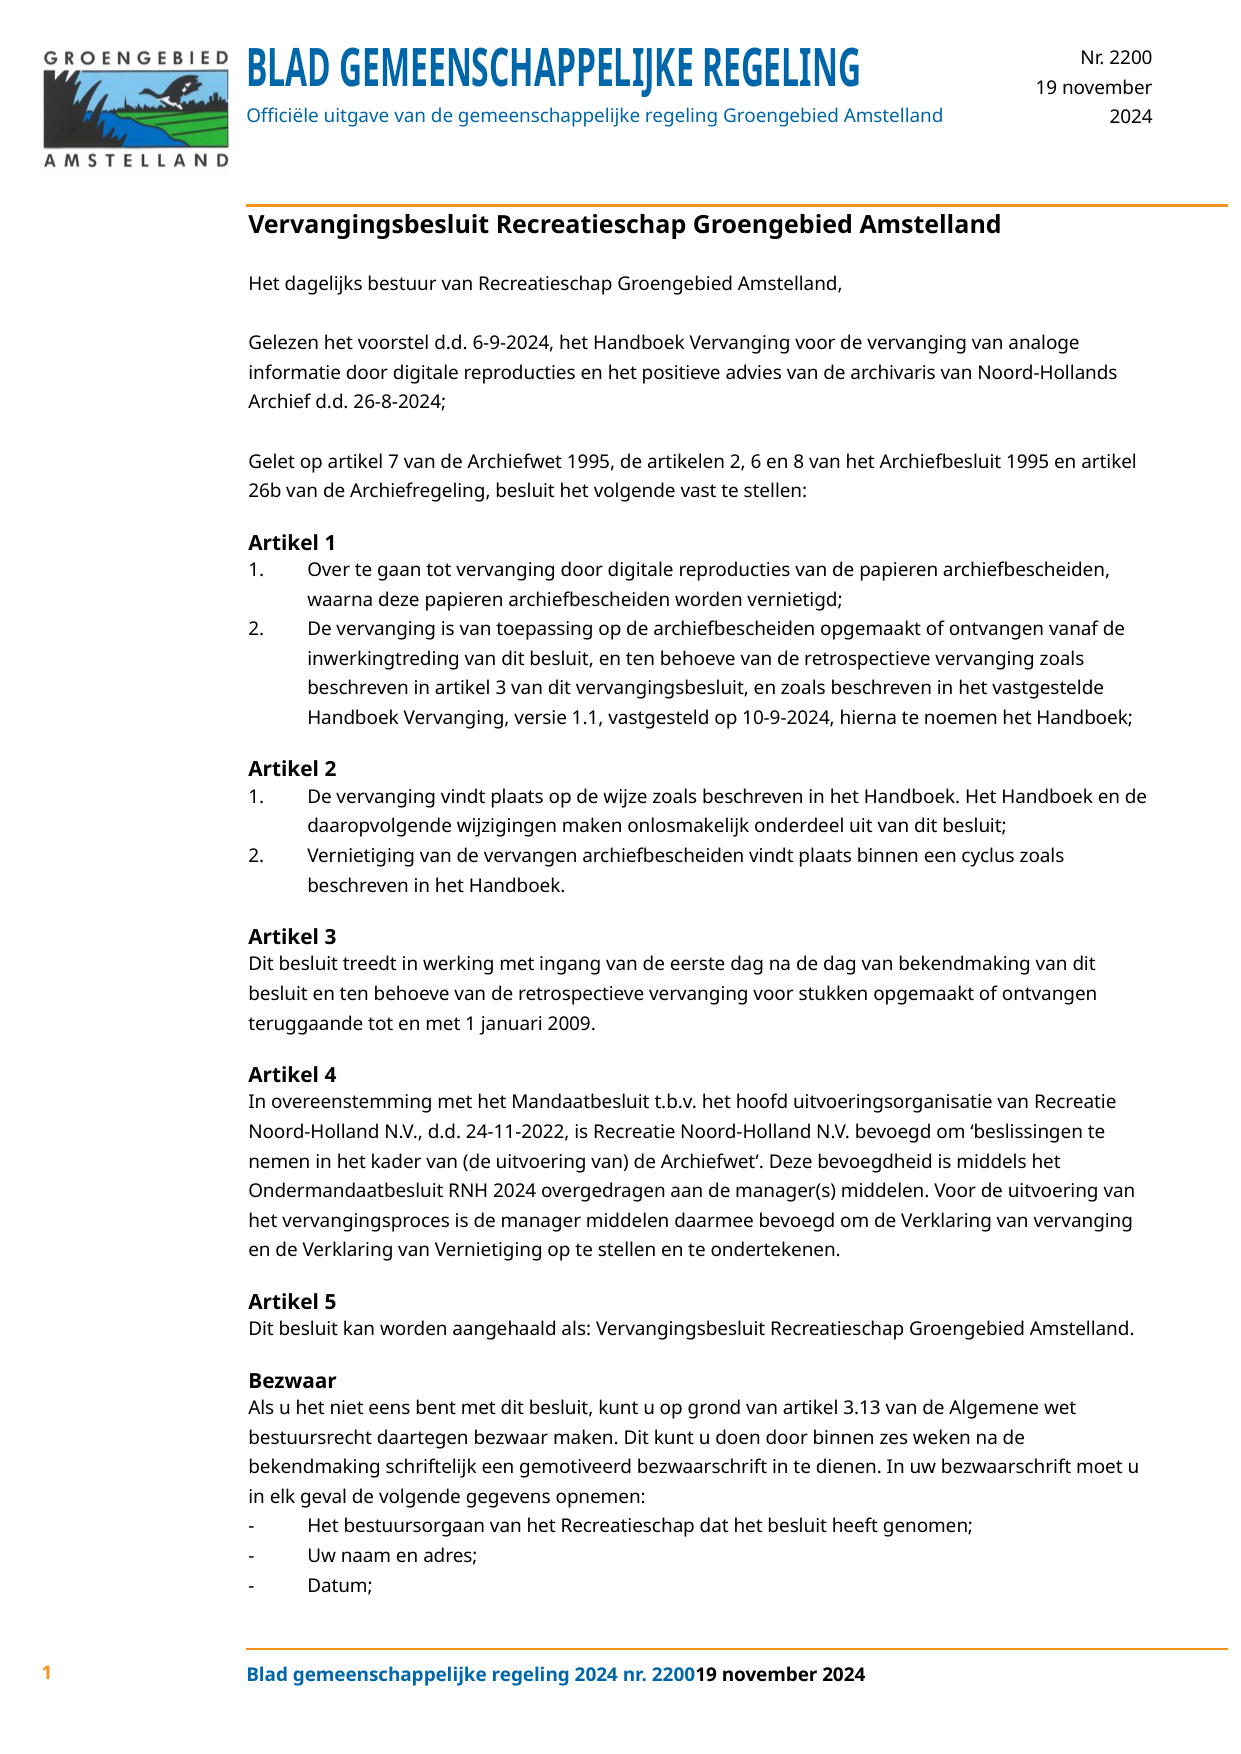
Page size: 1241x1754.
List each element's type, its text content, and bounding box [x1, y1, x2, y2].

text Artikel 4 [248, 1060, 1152, 1089]
list Over te gaan tot vervanging door digitale reproducties van de papieren archiefbescheiden, waarna deze papieren archiefbescheiden worden vernietigd; [248, 556, 1152, 612]
text Vervangingsbesluit Recreatieschap Groengebied Amstelland [248, 207, 1152, 241]
text Bezwaar [248, 1366, 1152, 1394]
text Gelet op artikel 7 van de Archiefwet 1995, de artikelen 2, 6 en 8 van het Archiefbesluit 1995 en artikel 26b van de Archiefregeling, besluit het volgende vast te stellen: [248, 448, 1152, 503]
list Vernietiging van de vervangen archiefbescheiden vindt plaats binnen een cyclus zoals beschreven in het Handboek. [248, 842, 1152, 897]
text Het dagelijks bestuur van Recreatieschap Groengebied Amstelland, [248, 270, 1152, 296]
text Dit besluit treedt in werking met ingang van de eerste dag na de dag van bekendmaking van dit besluit en ten behoeve van de retrospectieve vervanging voor stukken opgemaakt of ontvangen teruggaande tot en met 1 januari 2009. [248, 951, 1152, 1036]
text Dit besluit kan worden aangehaald als: Vervangingsbesluit Recreatieschap Groengebied Amstelland. [248, 1315, 1152, 1341]
text Artikel 2 [248, 754, 1152, 783]
picture [41, 47, 231, 172]
text In overeenstemming met het Mandaatbesluit t.b.v. het hoofd uitvoeringsorganisatie van Recreatie Noord-Holland N.V., d.d. 24-11-2022, is Recreatie Noord-Holland N.V. bevoegd om ‘beslissingen te nemen in het kader van (de uitvoering van) de Archiefwet’. Deze bevoegdheid is middels het Ondermandaatbesluit RNH 2024 overgedragen aan de manager(s) middelen. Voor de uitvoering van het vervangingsproces is de manager middelen daarmee bevoegd om de Verklaring van vervanging en de Verklaring van Vernietiging op te stellen en te ondertekenen. [248, 1089, 1152, 1262]
text Artikel 3 [248, 922, 1152, 951]
text Artikel 1 [248, 528, 1152, 556]
list Datum; [248, 1572, 1152, 1597]
text Gelezen het voorstel d.d. 6-9-2024, het Handboek Vervanging voor de vervanging van analoge informatie door digitale reproducties en het positieve advies van de archivaris van Noord-Hollands Archief d.d. 26-8-2024; [248, 329, 1152, 414]
text Artikel 5 [248, 1287, 1152, 1315]
text Als u het niet eens bent met dit besluit, kunt u op grond van artikel 3.13 van de Algemene wet bestuursrecht daartegen bezwaar maken. Dit kunt u doen door binnen zes weken na de bekendmaking schriftelijk een gemotiveerd bezwaarschrift in te dienen. In uw bezwaarschrift moet u in elk geval de volgende gegevens opnemen: [248, 1394, 1152, 1509]
list De vervanging is van toepassing op de archiefbescheiden opgemaakt of ontvangen vanaf de inwerkingtreding van dit besluit, en ten behoeve van de retrospectieve vervanging zoals beschreven in artikel 3 van dit vervangingsbesluit, en zoals beschreven in het vastgestelde Handboek Vervanging, versie 1.1, vastgesteld op 10-9-2024, hierna te noemen het Handboek; [248, 615, 1152, 730]
list De vervanging vindt plaats op de wijze zoals beschreven in het Handboek. Het Handboek en de daaropvolgende wijzigingen maken onlosmakelijk onderdeel uit van dit besluit; [248, 783, 1152, 838]
list Het bestuursorgaan van het Recreatieschap dat het besluit heeft genomen; [248, 1513, 1152, 1538]
list Uw naam en adres; [248, 1542, 1152, 1568]
